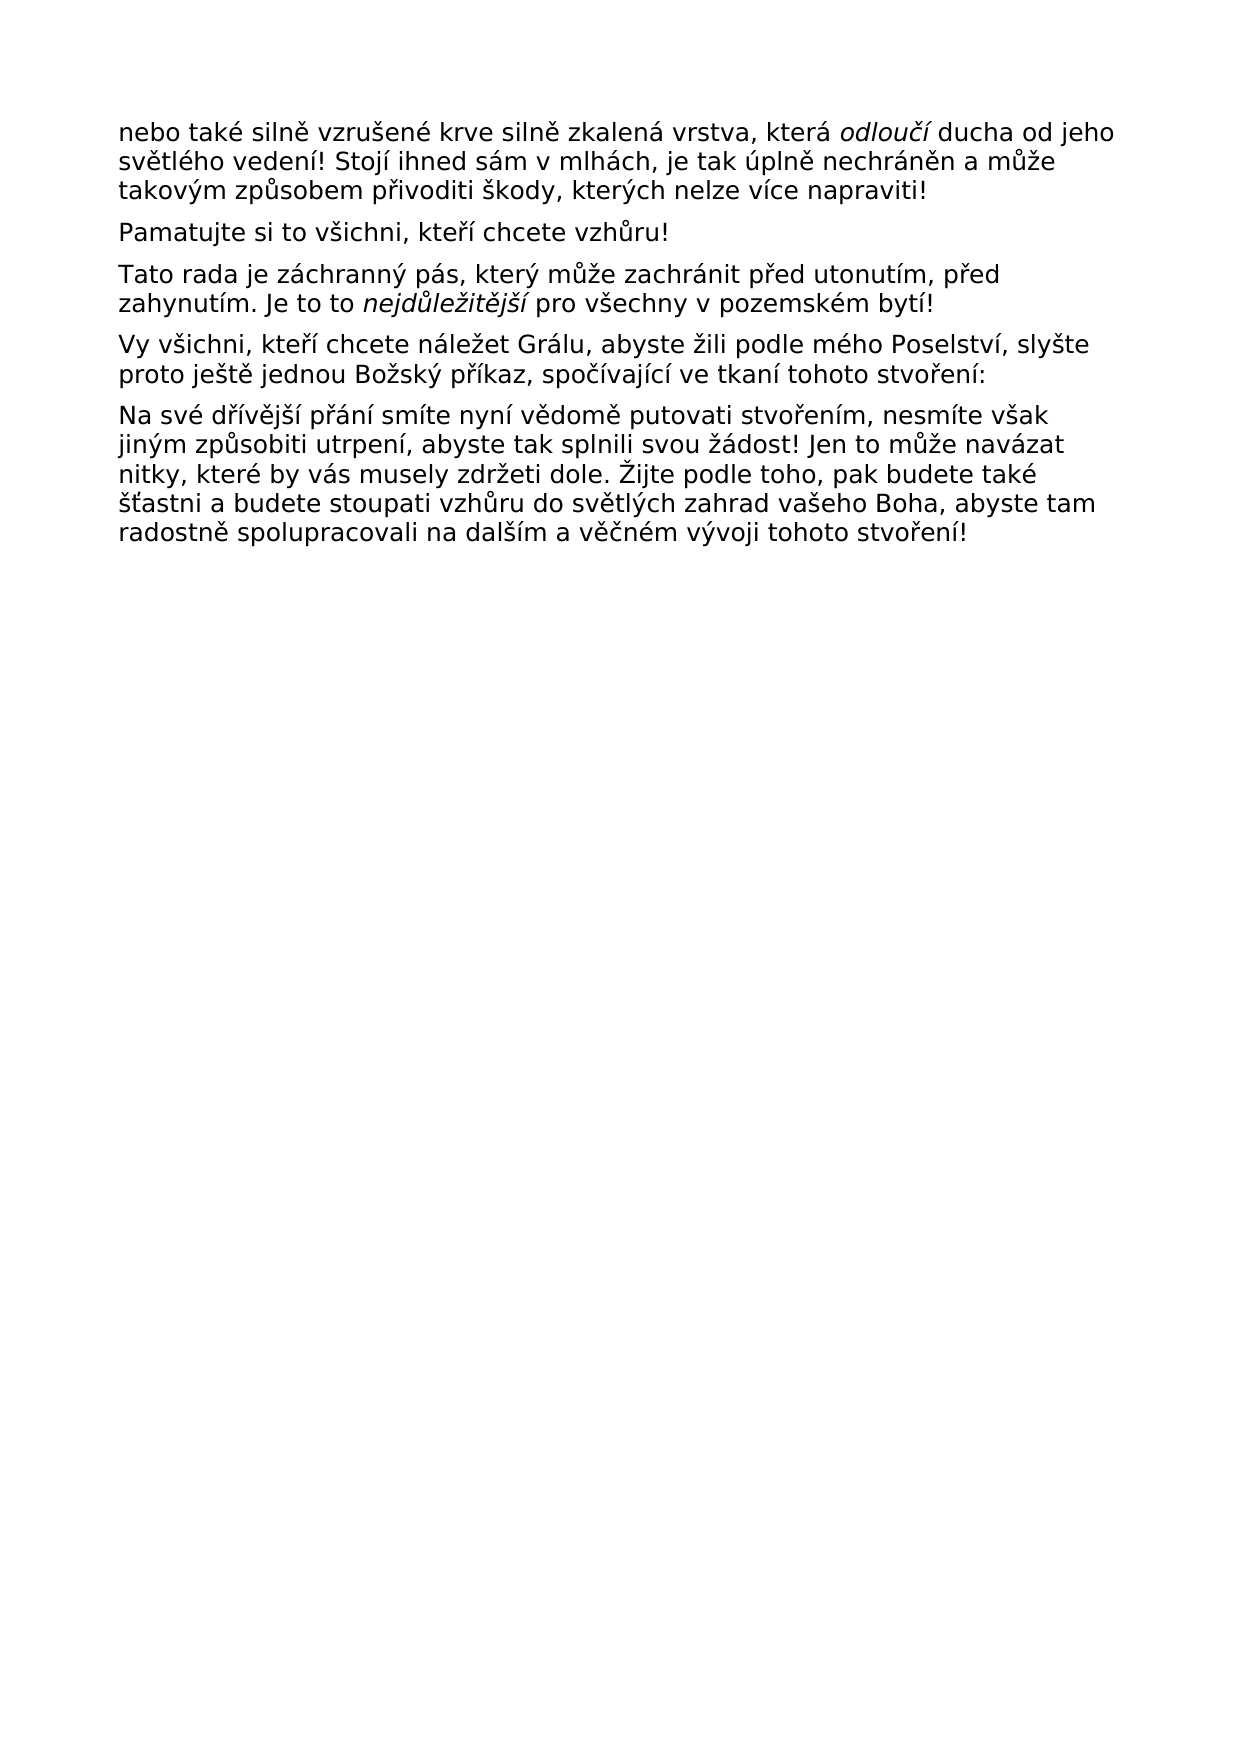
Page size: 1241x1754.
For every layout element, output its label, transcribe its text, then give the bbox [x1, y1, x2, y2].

text Tato rada je záchranný pás, který může zachránit před utonutím, před zahynutím. Je to to nejdůležitější pro všechny v pozemském bytí! [118, 260, 1122, 318]
text nebo také silně vzrušené krve silně zkalená vrstva, která odloučí ducha od jeho světlého vedení! Stojí ihned sám v mlhách, je tak úplně nechráněn a může takovým způsobem přivoditi škody, kterých nelze více napraviti! [118, 118, 1122, 206]
text Na své dřívější přání smíte nyní vědomě putovati stvořením, nesmíte však jiným způsobiti utrpení, abyste tak splnili svou žádost! Jen to může navázat nitky, které by vás musely zdržeti dole. Žijte podle toho, pak budete také šťastni a budete stoupati vzhůru do světlých zahrad vašeho Boha, abyste tam radostně spolupracovali na dalším a věčném vývoji tohoto stvoření! [118, 401, 1122, 547]
text Pamatujte si to všichni, kteří chcete vzhůru! [118, 218, 1122, 247]
text Vy všichni, kteří chcete náležet Grálu, abyste žili podle mého Poselství, slyšte proto ještě jednou Božský příkaz, spočívající ve tkaní tohoto stvoření: [118, 331, 1122, 389]
